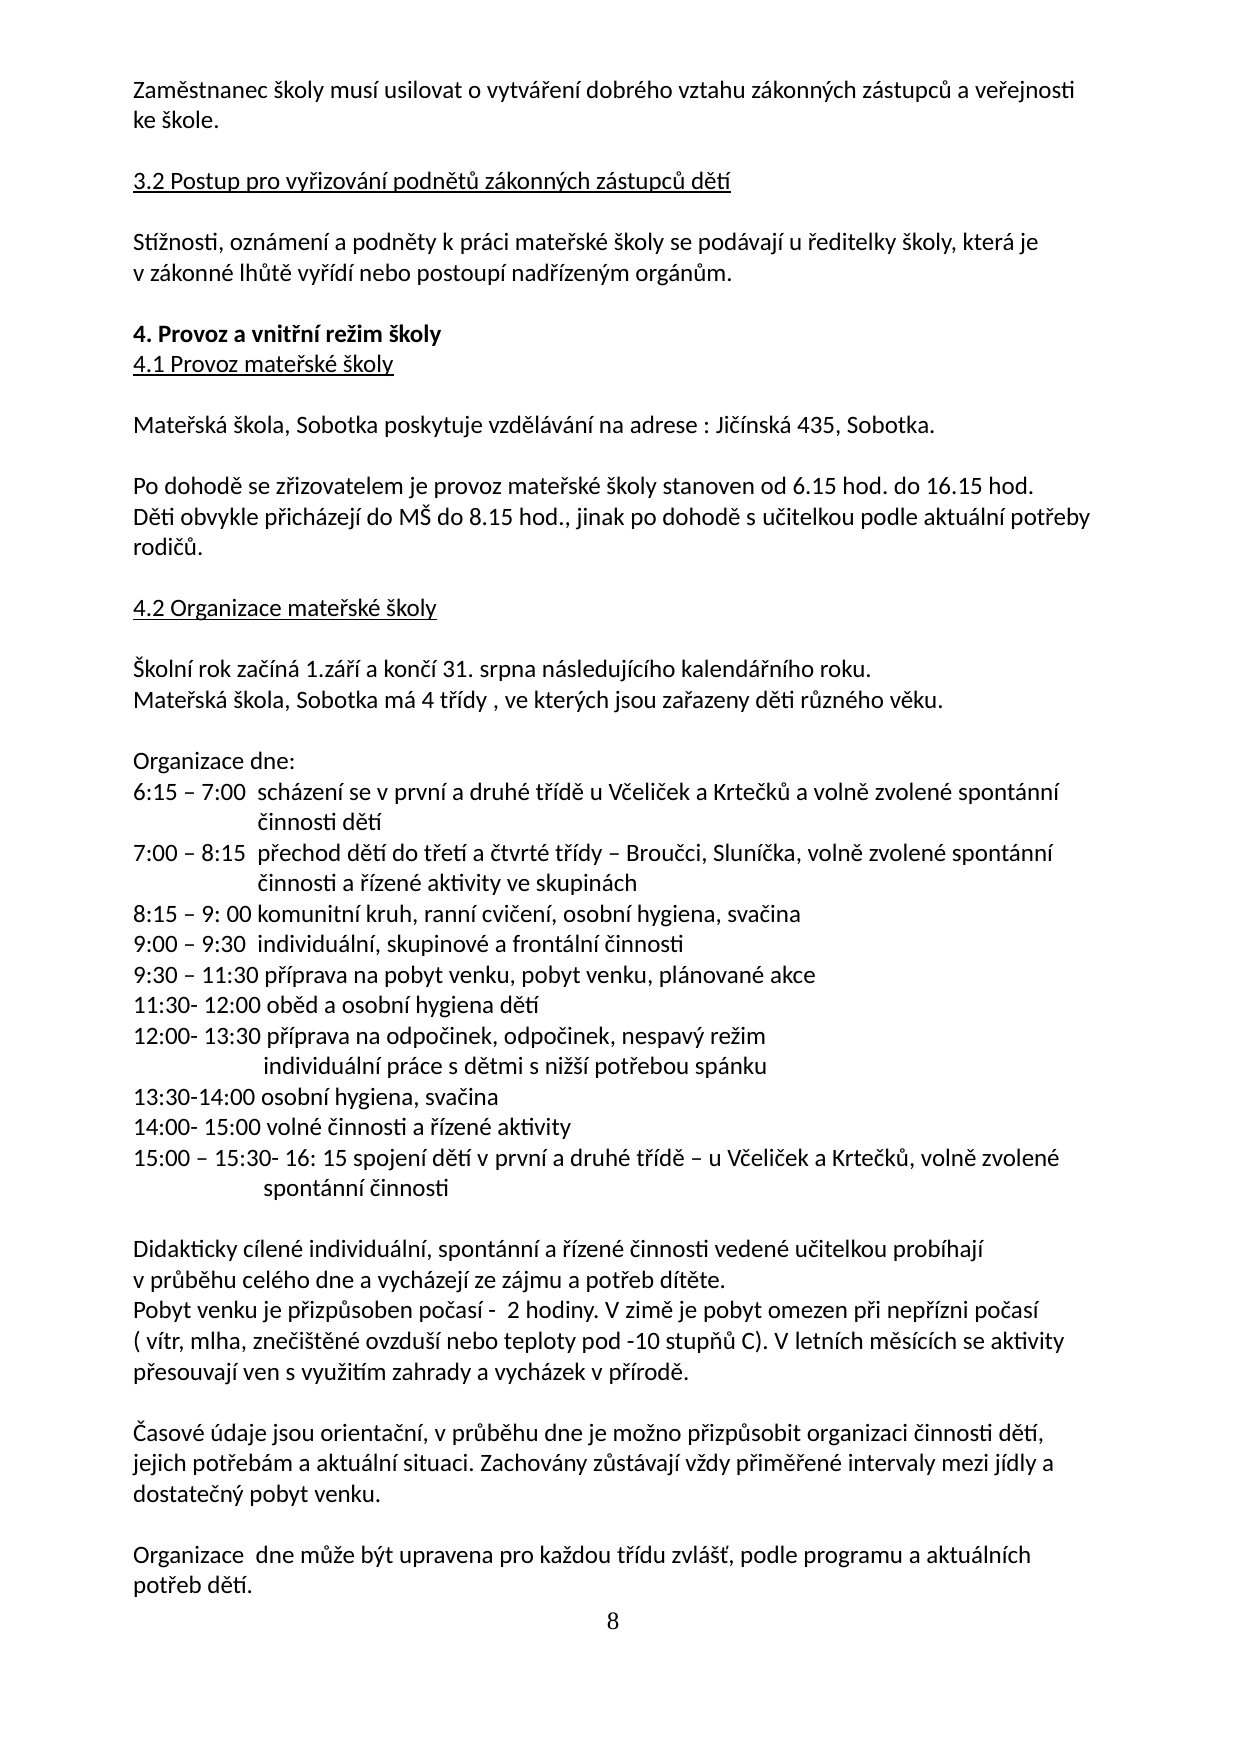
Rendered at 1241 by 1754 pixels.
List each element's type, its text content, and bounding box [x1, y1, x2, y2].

text Děti obvykle přicházejí do MŠ do 8.15 hod., jinak po dohodě s učitelkou podle aktuální potřeby rodičů. [133, 501, 1093, 562]
text 7:00 – 8:15 přechod dětí do třetí a čtvrté třídy – Broučci, Sluníčka, volně zvolené spontánní [133, 837, 1093, 867]
text 15:00 – 15:30- 16: 15 spojení dětí v první a druhé třídě – u Včeliček a Krtečků, volně zvolené [133, 1142, 1093, 1172]
text 4.2 Organizace mateřské školy [133, 593, 1093, 623]
text 9:00 – 9:30 individuální, skupinové a frontální činnosti [133, 928, 1093, 959]
text Didakticky cílené individuální, spontánní a řízené činnosti vedené učitelkou probíhají v průběhu celého dne a vycházejí ze zájmu a potřeb dítěte. [133, 1233, 1093, 1294]
text 8:15 – 9: 00 komunitní kruh, ranní cvičení, osobní hygiena, svačina [133, 898, 1093, 928]
text 4.1 Provoz mateřské školy [133, 348, 1093, 379]
text 6:15 – 7:00 scházení se v první a druhé třídě u Včeliček a Krtečků a volně zvolené spontánní [133, 776, 1093, 806]
text činnosti a řízené aktivity ve skupinách [133, 867, 1093, 898]
text 13:30-14:00 osobní hygiena, svačina [133, 1081, 1093, 1111]
text Mateřská škola, Sobotka má 4 třídy , ve kterých jsou zařazeny děti různého věku. [133, 684, 1093, 715]
text 9:30 – 11:30 příprava na pobyt venku, pobyt venku, plánované akce [133, 959, 1093, 989]
text Zaměstnanec školy musí usilovat o vytváření dobrého vztahu zákonných zástupců a veřejnosti ke škole. [133, 74, 1093, 135]
text spontánní činnosti [133, 1172, 1093, 1203]
text Organizace dne může být upravena pro každou třídu zvlášť, podle programu a aktuálních potřeb dětí. [133, 1539, 1093, 1600]
text činnosti dětí [133, 806, 1093, 837]
text 4. Provoz a vnitřní režim školy [133, 318, 1093, 348]
text 3.2 Postup pro vyřizování podnětů zákonných zástupců dětí [133, 165, 1093, 196]
text 11:30- 12:00 oběd a osobní hygiena dětí [133, 989, 1093, 1020]
text Pobyt venku je přizpůsoben počasí - 2 hodiny. V zimě je pobyt omezen při nepřízni počasí ( vítr, mlha, znečištěné ovzduší nebo teploty pod -10 stupňů C). V letních měsících se aktivity přesouvají ven s využitím zahrady a vycházek v přírodě. [133, 1294, 1093, 1386]
text Stížnosti, oznámení a podněty k práci mateřské školy se podávají u ředitelky školy, která je v zákonné lhůtě vyřídí nebo postoupí nadřízeným orgánům. [133, 226, 1093, 287]
text Organizace dne: [133, 745, 1093, 776]
text Po dohodě se zřizovatelem je provoz mateřské školy stanoven od 6.15 hod. do 16.15 hod. [133, 471, 1093, 501]
text Školní rok začíná 1.září a končí 31. srpna následujícího kalendářního roku. [133, 654, 1093, 684]
text individuální práce s dětmi s nižší potřebou spánku [133, 1050, 1093, 1081]
text Mateřská škola, Sobotka poskytuje vzdělávání na adrese : Jičínská 435, Sobotka. [133, 409, 1093, 440]
text 12:00- 13:30 příprava na odpočinek, odpočinek, nespavý režim [133, 1020, 1093, 1050]
text 14:00- 15:00 volné činnosti a řízené aktivity [133, 1111, 1093, 1142]
text Časové údaje jsou orientační, v průběhu dne je možno přizpůsobit organizaci činnosti dětí, jejich potřebám a aktuální situaci. Zachovány zůstávají vždy přiměřené intervaly mezi jídly a dostatečný pobyt venku. [133, 1417, 1093, 1508]
